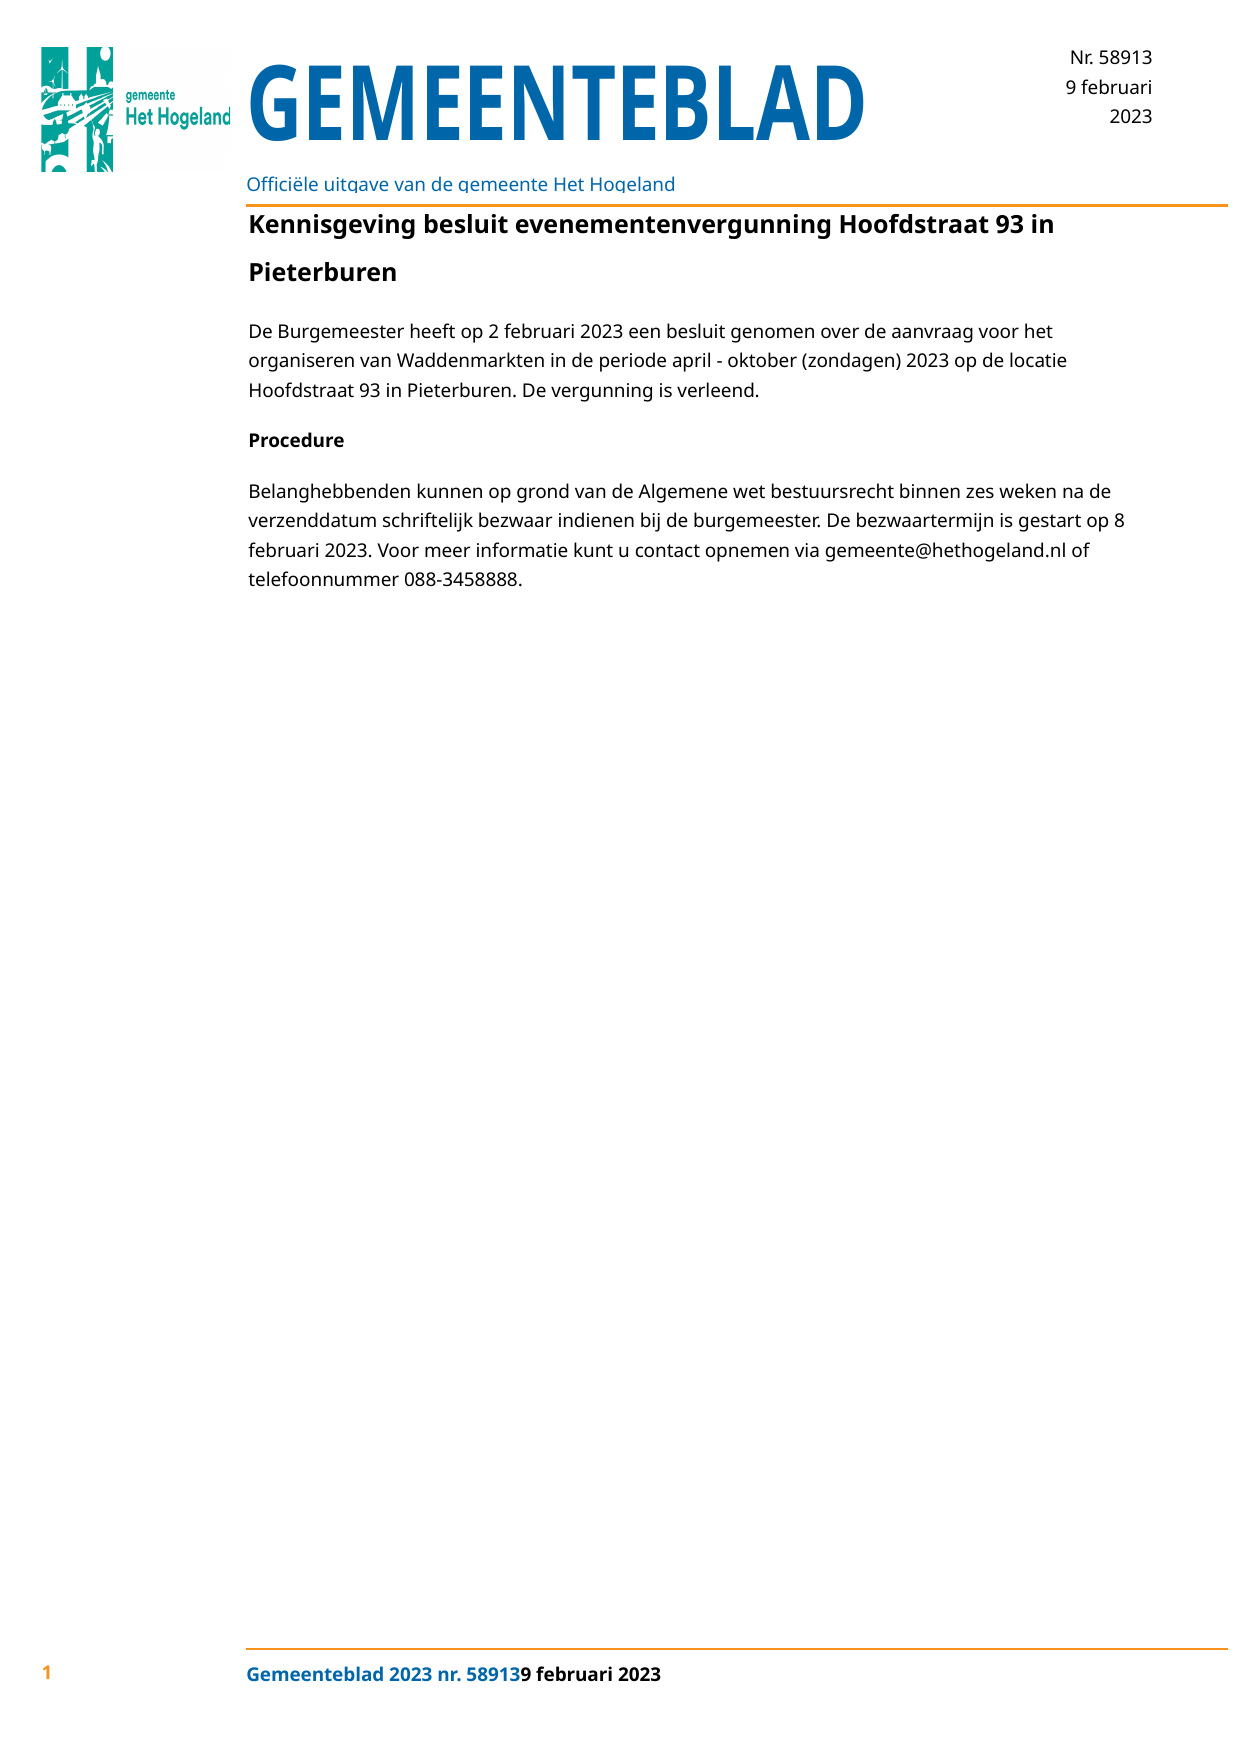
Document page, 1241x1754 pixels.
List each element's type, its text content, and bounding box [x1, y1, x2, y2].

text Procedure [248, 427, 1152, 453]
picture [41, 47, 231, 172]
text Kennisgeving besluit evenementenvergunning Hoofdstraat 93 in Pieterburen [248, 207, 1152, 288]
text De Burgemeester heeft op 2 februari 2023 een besluit genomen over de aanvraag voor het organiseren van Waddenmarkten in de periode april - oktober (zondagen) 2023 op de locatie Hoofdstraat 93 in Pieterburen. De vergunning is verleend. [248, 318, 1152, 403]
text Belanghebbenden kunnen op grond van de Algemene wet bestuursrecht binnen zes weken na de verzenddatum schriftelijk bezwaar indienen bij de burgemeester. De bezwaartermijn is gestart op 8 februari 2023. Voor meer informatie kunt u contact opnemen via gemeente@hethogeland.nl of telefoonnummer 088-3458888. [248, 478, 1152, 592]
